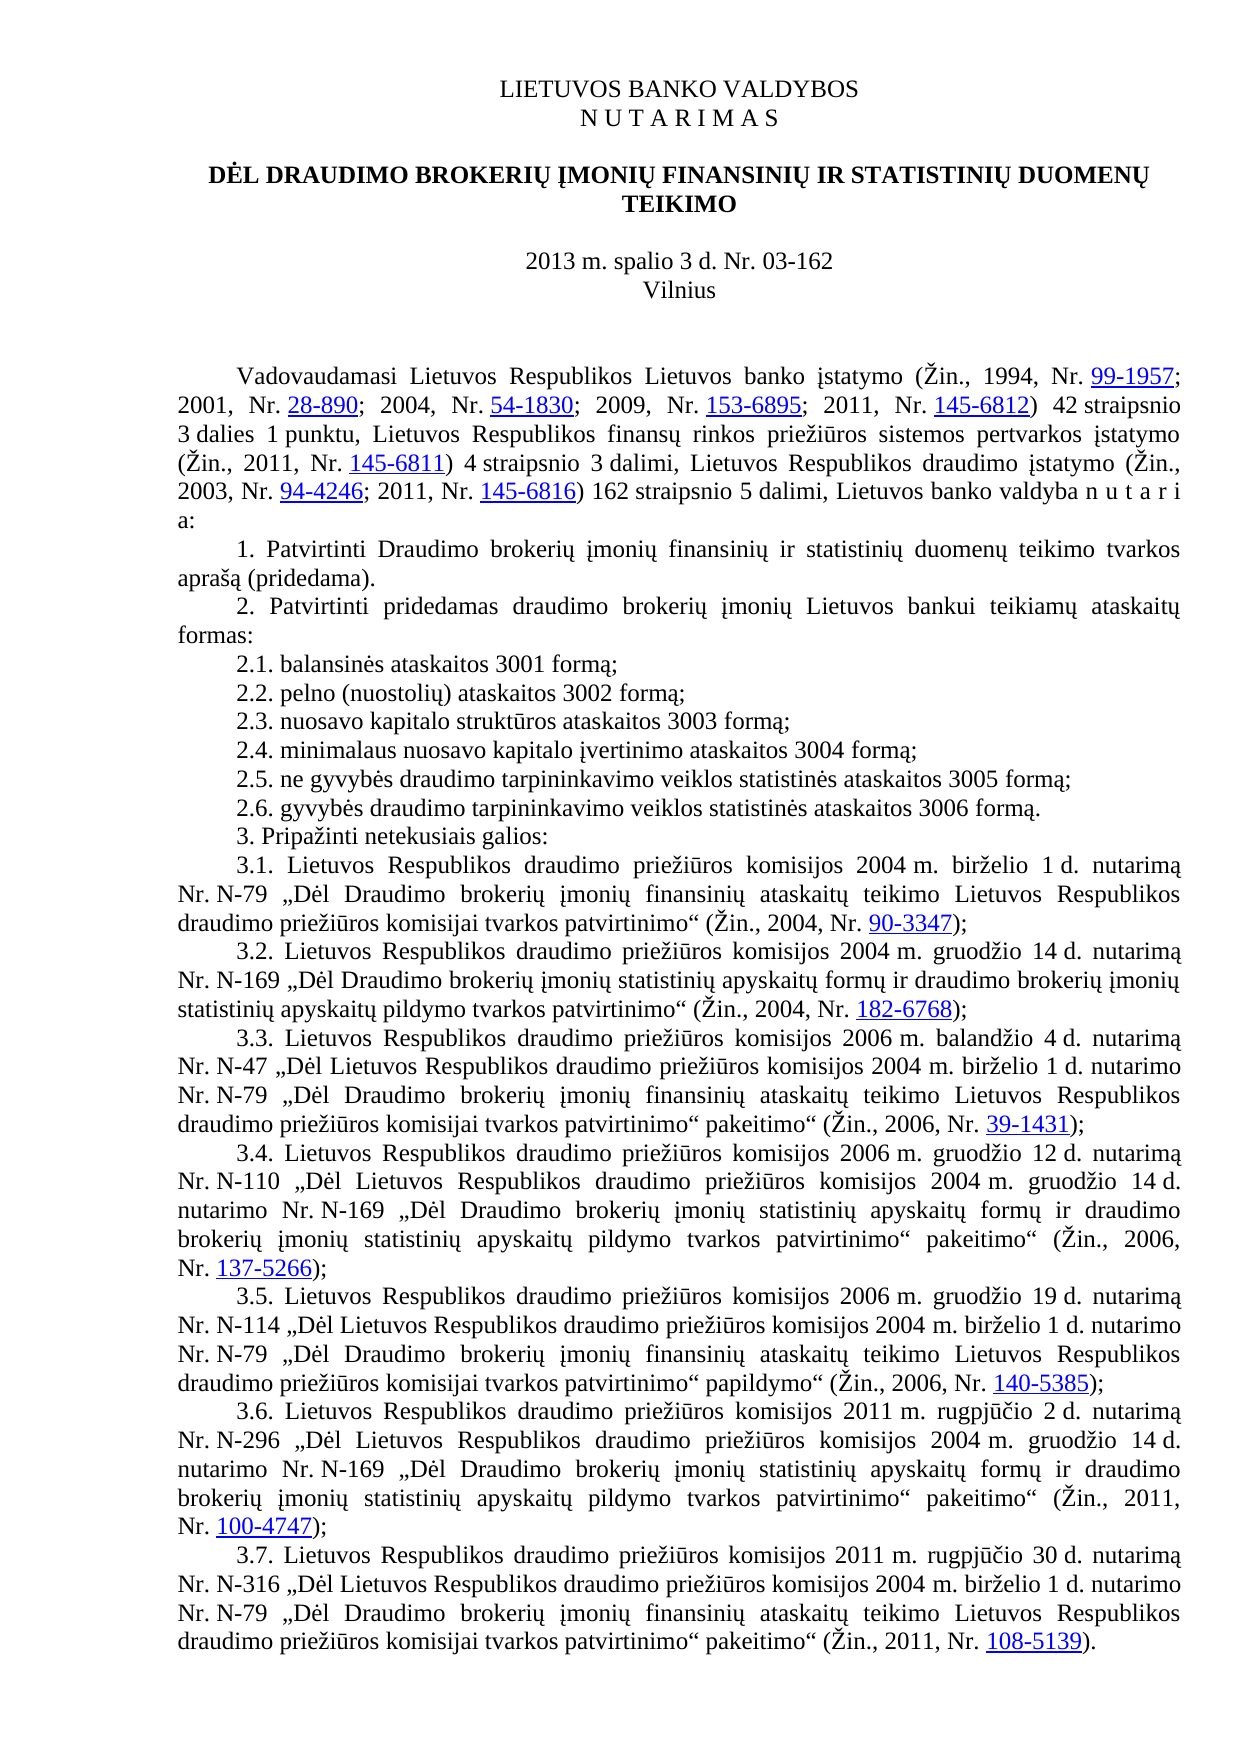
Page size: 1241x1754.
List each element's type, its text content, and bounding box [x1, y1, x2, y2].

text Vadovaudamasi Lietuvos Respublikos Lietuvos banko įstatymo (Žin., 1994, Nr. 99-1957; 2001, Nr. 28-890; 2004, Nr. 54-1830; 2009, Nr. 153-6895; 2011, Nr. 145-6812) 42 straipsnio 3 dalies 1 punktu, Lietuvos Respublikos finansų rinkos priežiūros sistemos pertvarkos įstatymo (Žin., 2011, Nr. 145-6811) 4 straipsnio 3 dalimi, Lietuvos Respublikos draudimo įstatymo (Žin., 2003, Nr. 94-4246; 2011, Nr. 145-6816) 162 straipsnio 5 dalimi, Lietuvos banko valdyba n u t a r i a: [177, 361, 1181, 534]
text 3. Pripažinti netekusiais galios: [177, 821, 1181, 850]
text 3.5. Lietuvos Respublikos draudimo priežiūros komisijos 2006 m. gruodžio 19 d. nutarimą Nr. N-114 „Dėl Lietuvos Respublikos draudimo priežiūros komisijos 2004 m. birželio 1 d. nutarimo Nr. N-79 „Dėl Draudimo brokerių įmonių finansinių ataskaitų teikimo Lietuvos Respublikos draudimo priežiūros komisijai tvarkos patvirtinimo“ papildymo“ (Žin., 2006, Nr. 140-5385); [177, 1281, 1181, 1396]
text N U T A R I M A S [177, 103, 1181, 131]
text Vilnius [177, 275, 1181, 304]
text 2.4. minimalaus nuosavo kapitalo įvertinimo ataskaitos 3004 formą; [177, 735, 1181, 764]
text 3.2. Lietuvos Respublikos draudimo priežiūros komisijos 2004 m. gruodžio 14 d. nutarimą Nr. N-169 „Dėl Draudimo brokerių įmonių statistinių apyskaitų formų ir draudimo brokerių įmonių statistinių apyskaitų pildymo tvarkos patvirtinimo“ (Žin., 2004, Nr. 182-6768); [177, 936, 1181, 1023]
text 2.5. ne gyvybės draudimo tarpininkavimo veiklos statistinės ataskaitos 3005 formą; [177, 764, 1181, 793]
text 1. Patvirtinti Draudimo brokerių įmonių finansinių ir statistinių duomenų teikimo tvarkos aprašą (pridedama). [177, 534, 1181, 591]
text 2.1. balansinės ataskaitos 3001 formą; [177, 649, 1181, 678]
text 2.6. gyvybės draudimo tarpininkavimo veiklos statistinės ataskaitos 3006 formą. [177, 793, 1181, 821]
text 2. Patvirtinti pridedamas draudimo brokerių įmonių Lietuvos bankui teikiamų ataskaitų formas: [177, 591, 1181, 649]
text LIETUVOS BANKO VALDYBOS [177, 74, 1181, 103]
text 2.2. pelno (nuostolių) ataskaitos 3002 formą; [177, 678, 1181, 706]
text 2.3. nuosavo kapitalo struktūros ataskaitos 3003 formą; [177, 706, 1181, 735]
text 3.7. Lietuvos Respublikos draudimo priežiūros komisijos 2011 m. rugpjūčio 30 d. nutarimą Nr. N-316 „Dėl Lietuvos Respublikos draudimo priežiūros komisijos 2004 m. birželio 1 d. nutarimo Nr. N-79 „Dėl Draudimo brokerių įmonių finansinių ataskaitų teikimo Lietuvos Respublikos draudimo priežiūros komisijai tvarkos patvirtinimo“ pakeitimo“ (Žin., 2011, Nr. 108-5139). [177, 1540, 1181, 1655]
text 3.3. Lietuvos Respublikos draudimo priežiūros komisijos 2006 m. balandžio 4 d. nutarimą Nr. N-47 „Dėl Lietuvos Respublikos draudimo priežiūros komisijos 2004 m. birželio 1 d. nutarimo Nr. N-79 „Dėl Draudimo brokerių įmonių finansinių ataskaitų teikimo Lietuvos Respublikos draudimo priežiūros komisijai tvarkos patvirtinimo“ pakeitimo“ (Žin., 2006, Nr. 39-1431); [177, 1023, 1181, 1138]
text DĖL DRAUDIMO BROKERIŲ ĮMONIŲ FINANSINIŲ IR STATISTINIŲ DUOMENŲ TEIKIMO [177, 160, 1181, 218]
text 2013 m. spalio 3 d. Nr. 03-162 [177, 246, 1181, 275]
text 3.1. Lietuvos Respublikos draudimo priežiūros komisijos 2004 m. birželio 1 d. nutarimą Nr. N-79 „Dėl Draudimo brokerių įmonių finansinių ataskaitų teikimo Lietuvos Respublikos draudimo priežiūros komisijai tvarkos patvirtinimo“ (Žin., 2004, Nr. 90-3347); [177, 850, 1181, 936]
text 3.4. Lietuvos Respublikos draudimo priežiūros komisijos 2006 m. gruodžio 12 d. nutarimą Nr. N-110 „Dėl Lietuvos Respublikos draudimo priežiūros komisijos 2004 m. gruodžio 14 d. nutarimo Nr. N-169 „Dėl Draudimo brokerių įmonių statistinių apyskaitų formų ir draudimo brokerių įmonių statistinių apyskaitų pildymo tvarkos patvirtinimo“ pakeitimo“ (Žin., 2006, Nr. 137-5266); [177, 1138, 1181, 1281]
text 3.6. Lietuvos Respublikos draudimo priežiūros komisijos 2011 m. rugpjūčio 2 d. nutarimą Nr. N-296 „Dėl Lietuvos Respublikos draudimo priežiūros komisijos 2004 m. gruodžio 14 d. nutarimo Nr. N-169 „Dėl Draudimo brokerių įmonių statistinių apyskaitų formų ir draudimo brokerių įmonių statistinių apyskaitų pildymo tvarkos patvirtinimo“ pakeitimo“ (Žin., 2011, Nr. 100-4747); [177, 1396, 1181, 1540]
